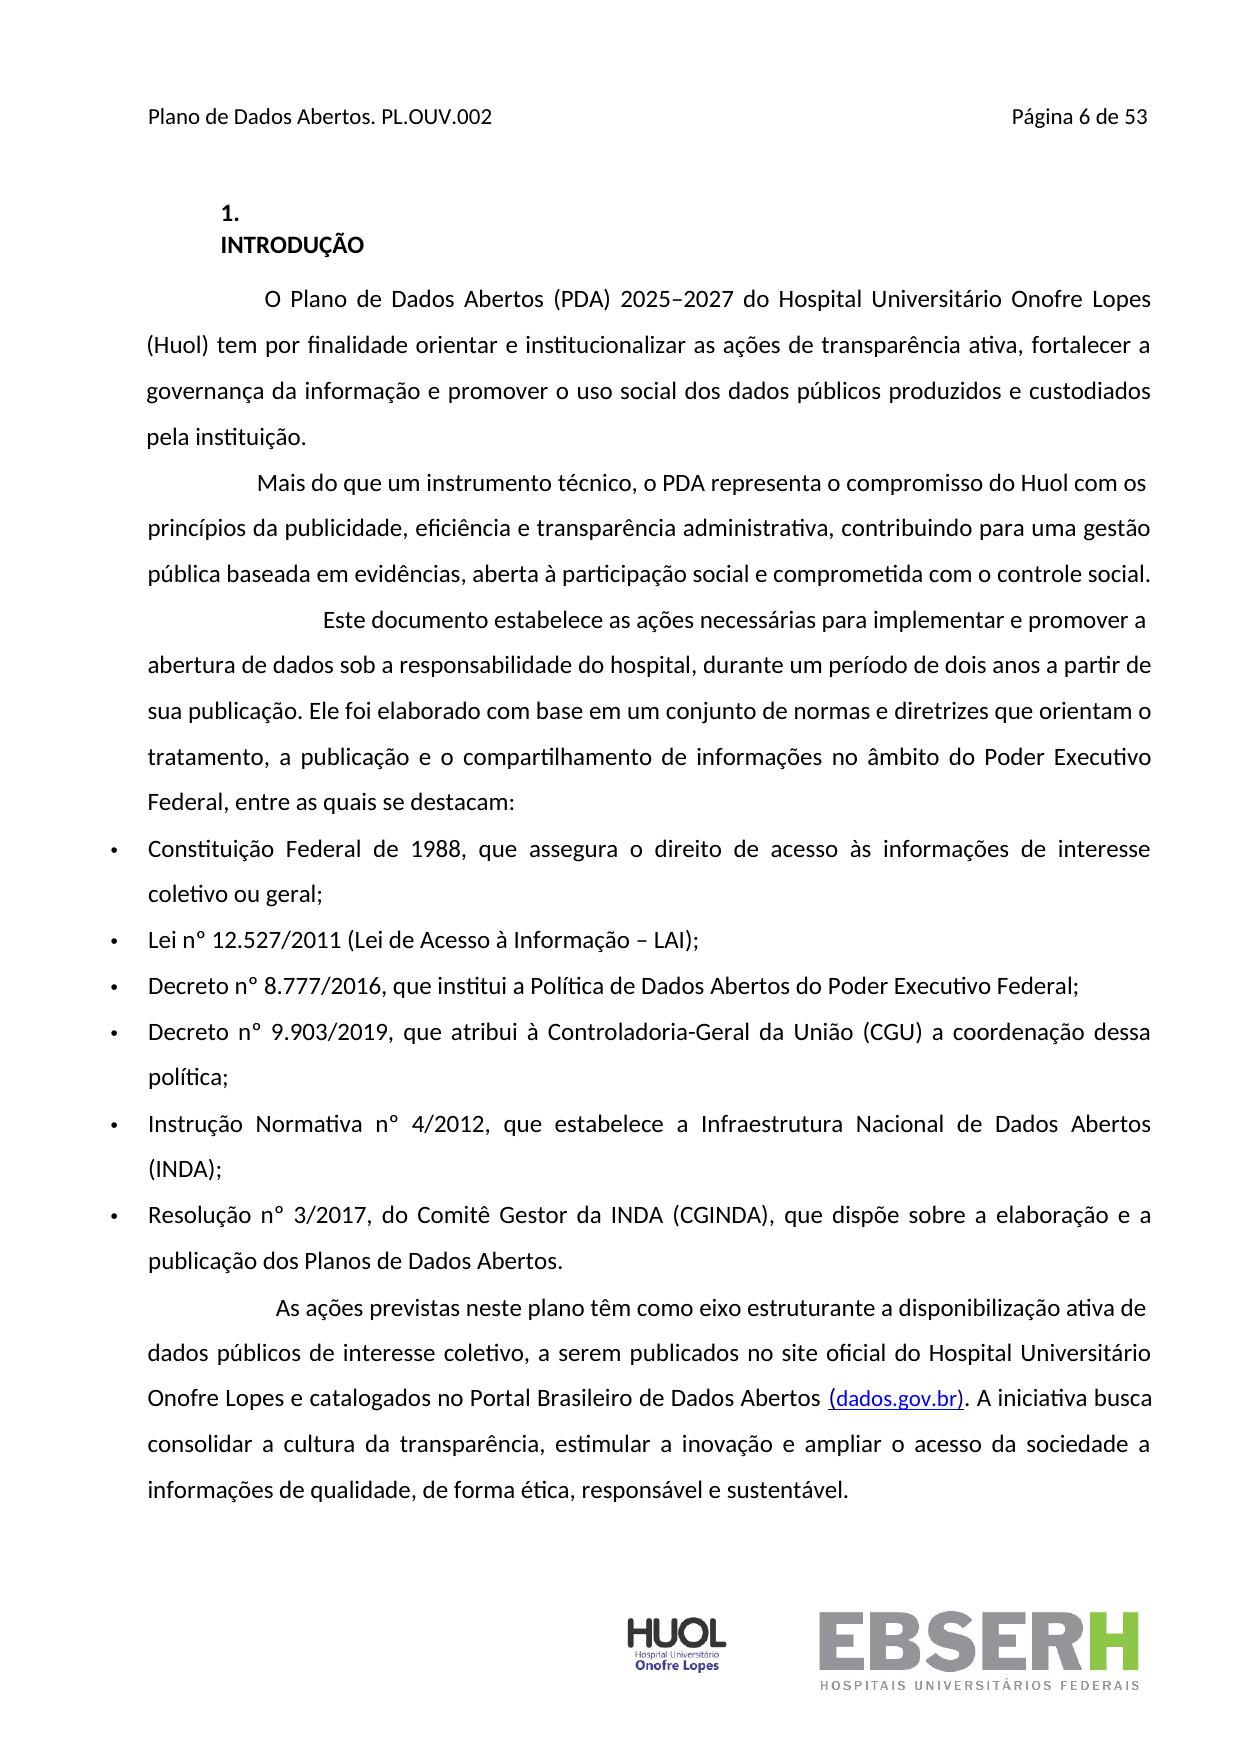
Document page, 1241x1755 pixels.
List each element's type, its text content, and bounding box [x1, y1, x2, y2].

list Decreto nº 9.903/2019, que atribui à Controladoria-Geral da União (CGU) a coordenação dessa política; [110, 1016, 1153, 1092]
list Resolução nº 3/2017, do Comitê Gestor da INDA (CGINDA), que dispõe sobre a elaboração e a publicação dos Planos de Dados Abertos. [110, 1200, 1153, 1276]
subtitle 1. INTRODUÇÃO [220, 197, 1153, 259]
text princípios da publicidade, eficiência e transparência administrativa, contribuindo para uma gestão pública baseada em evidências, aberta à participação social e comprometida com o controle social. [147, 512, 1153, 588]
list Lei nº 12.527/2011 (Lei de Acesso à Informação – LAI); [110, 925, 1153, 955]
list Decreto nº 8.777/2016, que institui a Política de Dados Abertos do Poder Executivo Federal; [110, 970, 1153, 1001]
list Constituição Federal de 1988, que assegura o direito de acesso às informações de interesse coletivo ou geral; [110, 833, 1153, 909]
text abertura de dados sob a responsabilidade do hospital, durante um período de dois anos a partir de sua publicação. Ele foi elaborado com base em um conjunto de normas e diretrizes que orientam o tratamento, a publicação e o compartilhamento de informações no âmbito do Poder Executivo Federal, entre as quais se destacam: [147, 649, 1153, 817]
text dados públicos de interesse coletivo, a serem publicados no site oficial do Hospital Universitário Onofre Lopes e catalogados no Portal Brasileiro de Dados Abertos (dados.gov.br). A iniciativa busca consolidar a cultura da transparência, estimular a inovação e ampliar o acesso da sociedade a informações de qualidade, de forma ética, responsável e sustentável. [147, 1337, 1153, 1504]
text Mais do que um instrumento técnico, o PDA representa o compromisso do Huol com os [148, 467, 1153, 498]
text O Plano de Dados Abertos (PDA) 2025–2027 do Hospital Universitário Onofre Lopes (Huol) tem por finalidade orientar e institucionalizar as ações de transparência ativa, fortalecer a governança da informação e promover o uso social dos dados públicos produzidos e custodiados pela instituição. [146, 284, 1153, 451]
text Este documento estabelece as ações necessárias para implementar e promover a [148, 604, 1153, 635]
text As ações previstas neste plano têm como eixo estruturante a disponibilização ativa de [148, 1292, 1153, 1322]
list Instrução Normativa nº 4/2012, que estabelece a Infraestrutura Nacional de Dados Abertos (INDA); [110, 1108, 1153, 1184]
